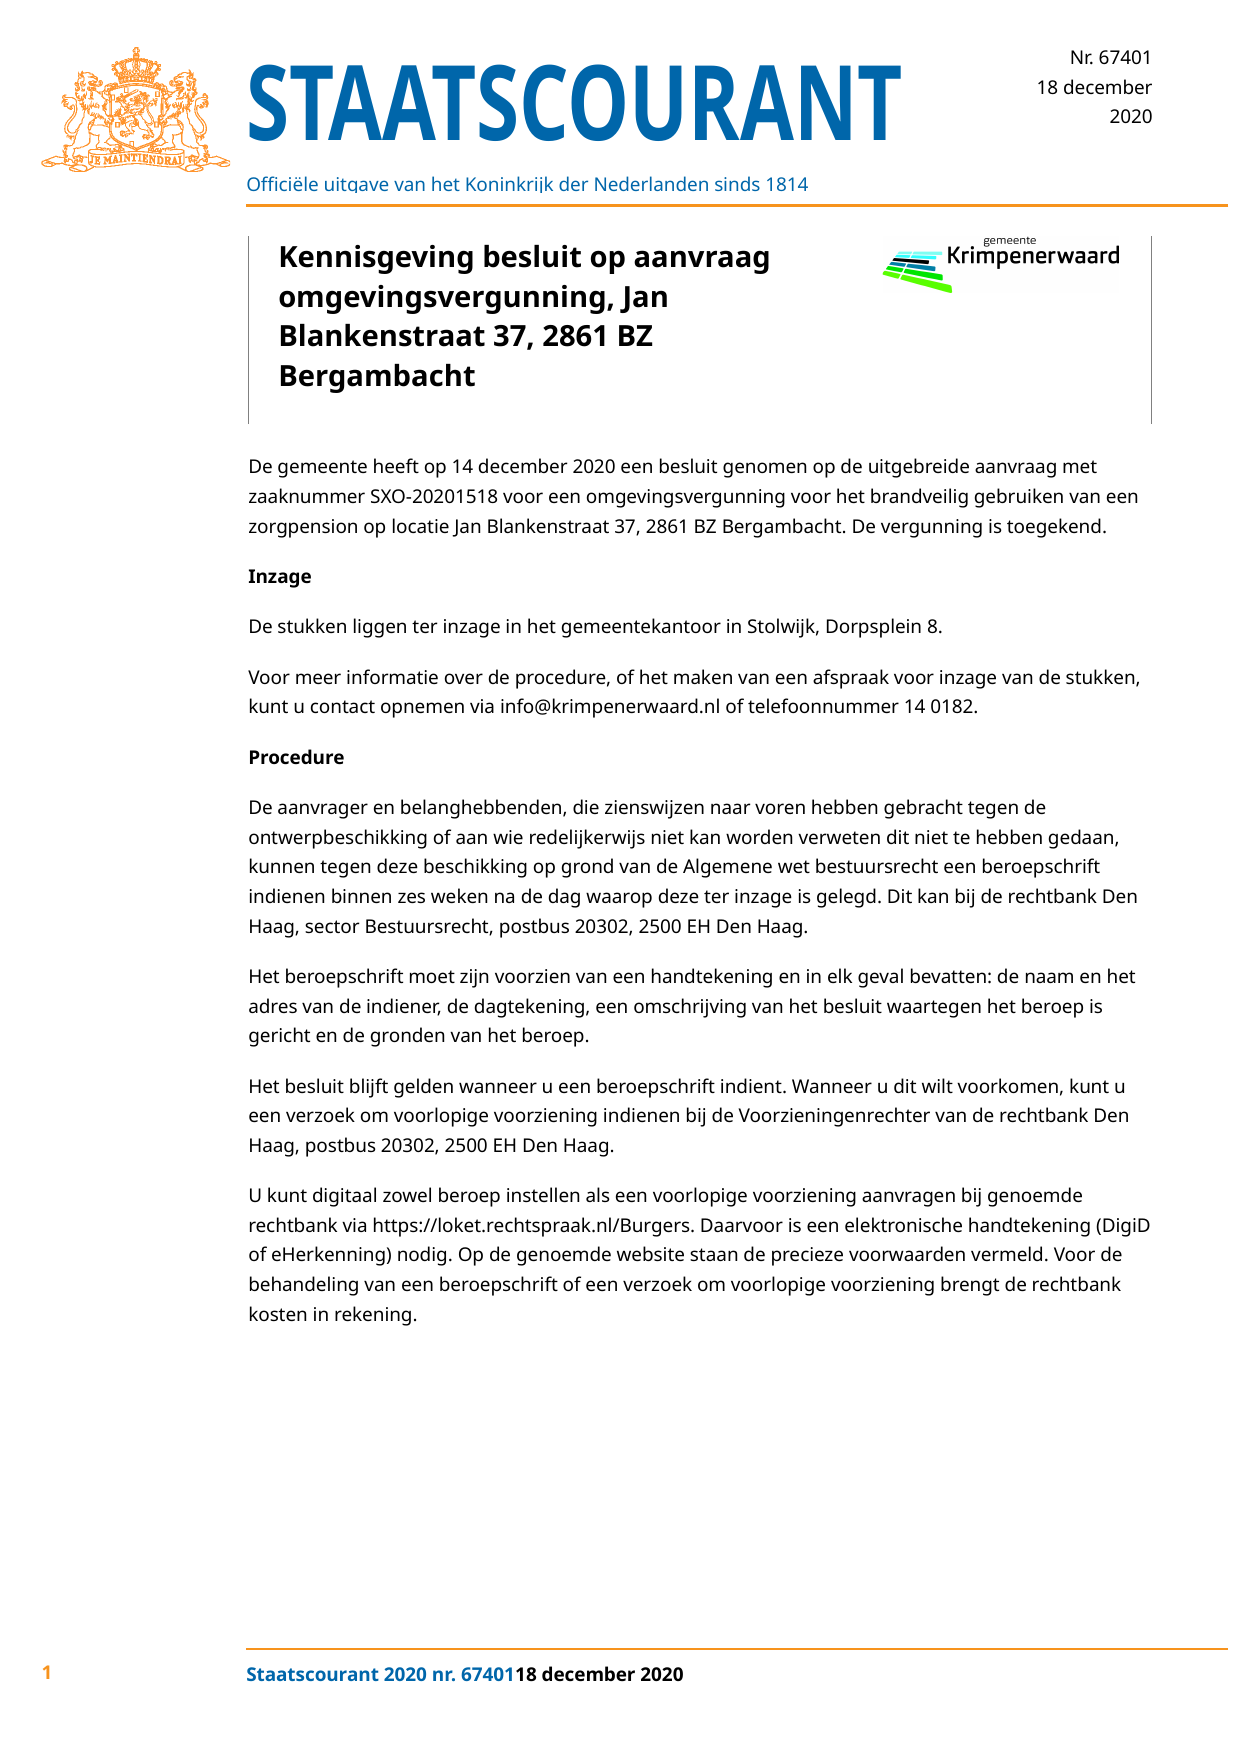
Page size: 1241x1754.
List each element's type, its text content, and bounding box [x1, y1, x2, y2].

picture [41, 47, 231, 172]
picture [882, 236, 1119, 293]
text Procedure [248, 744, 1152, 770]
text De aanvrager en belanghebbenden, die zienswijzen naar voren hebben gebracht tegen de ontwerpbeschikking of aan wie redelijkerwijs niet kan worden verweten dit niet te hebben gedaan, kunnen tegen deze beschikking op grond van de Algemene wet bestuursrecht een beroepschrift indienen binnen zes weken na de dag waarop deze ter inzage is gelegd. Dit kan bij de rechtbank Den Haag, sector Bestuursrecht, postbus 20302, 2500 EH Den Haag. [248, 794, 1152, 938]
text Voor meer informatie over de procedure, of het maken van een afspraak voor inzage van de stukken, kunt u contact opnemen via info@krimpenerwaard.nl of telefoonnummer 14 0182. [248, 664, 1152, 719]
text De gemeente heeft op 14 december 2020 een besluit genomen op de uitgebreide aanvraag met zaaknummer SXO-20201518 voor een omgevingsvergunning voor het brandveilig gebruiken van een zorgpension op locatie Jan Blankenstraat 37, 2861 BZ Bergambacht. De vergunning is toegekend. [248, 454, 1152, 538]
text Inzage [248, 563, 1152, 589]
text Het besluit blijft gelden wanneer u een beroepschrift indient. Wanneer u dit wilt voorkomen, kunt u een verzoek om voorlopige voorziening indienen bij de Voorzieningenrechter van de rechtbank Den Haag, postbus 20302, 2500 EH Den Haag. [248, 1073, 1152, 1158]
text U kunt digitaal zowel beroep instellen als een voorlopige voorziening aanvragen bij genoemde rechtbank via https://loket.rechtspraak.nl/Burgers. Daarvoor is een elektronische handtekening (DigiD of eHerkenning) nodig. Op de genoemde website staan de precieze voorwaarden vermeld. Voor de behandeling van een beroepschrift of een verzoek om voorlopige voorziening brengt de rechtbank kosten in rekening. [248, 1182, 1152, 1326]
table_header Kennisgeving besluit op aanvraag omgevingsvergunning, Jan Blankenstraat 37, 2861 BZ Bergambacht [249, 236, 850, 424]
text De stukken liggen ter inzage in het gemeentekantoor in Stolwijk, Dorpsplein 8. [248, 614, 1152, 639]
table_header [850, 236, 1151, 424]
text Het beroepschrift moet zijn voorzien van een handtekening en in elk geval bevatten: de naam en het adres van de indiener, de dagtekening, een omschrijving van het besluit waartegen het beroep is gericht en de gronden van het beroep. [248, 963, 1152, 1048]
